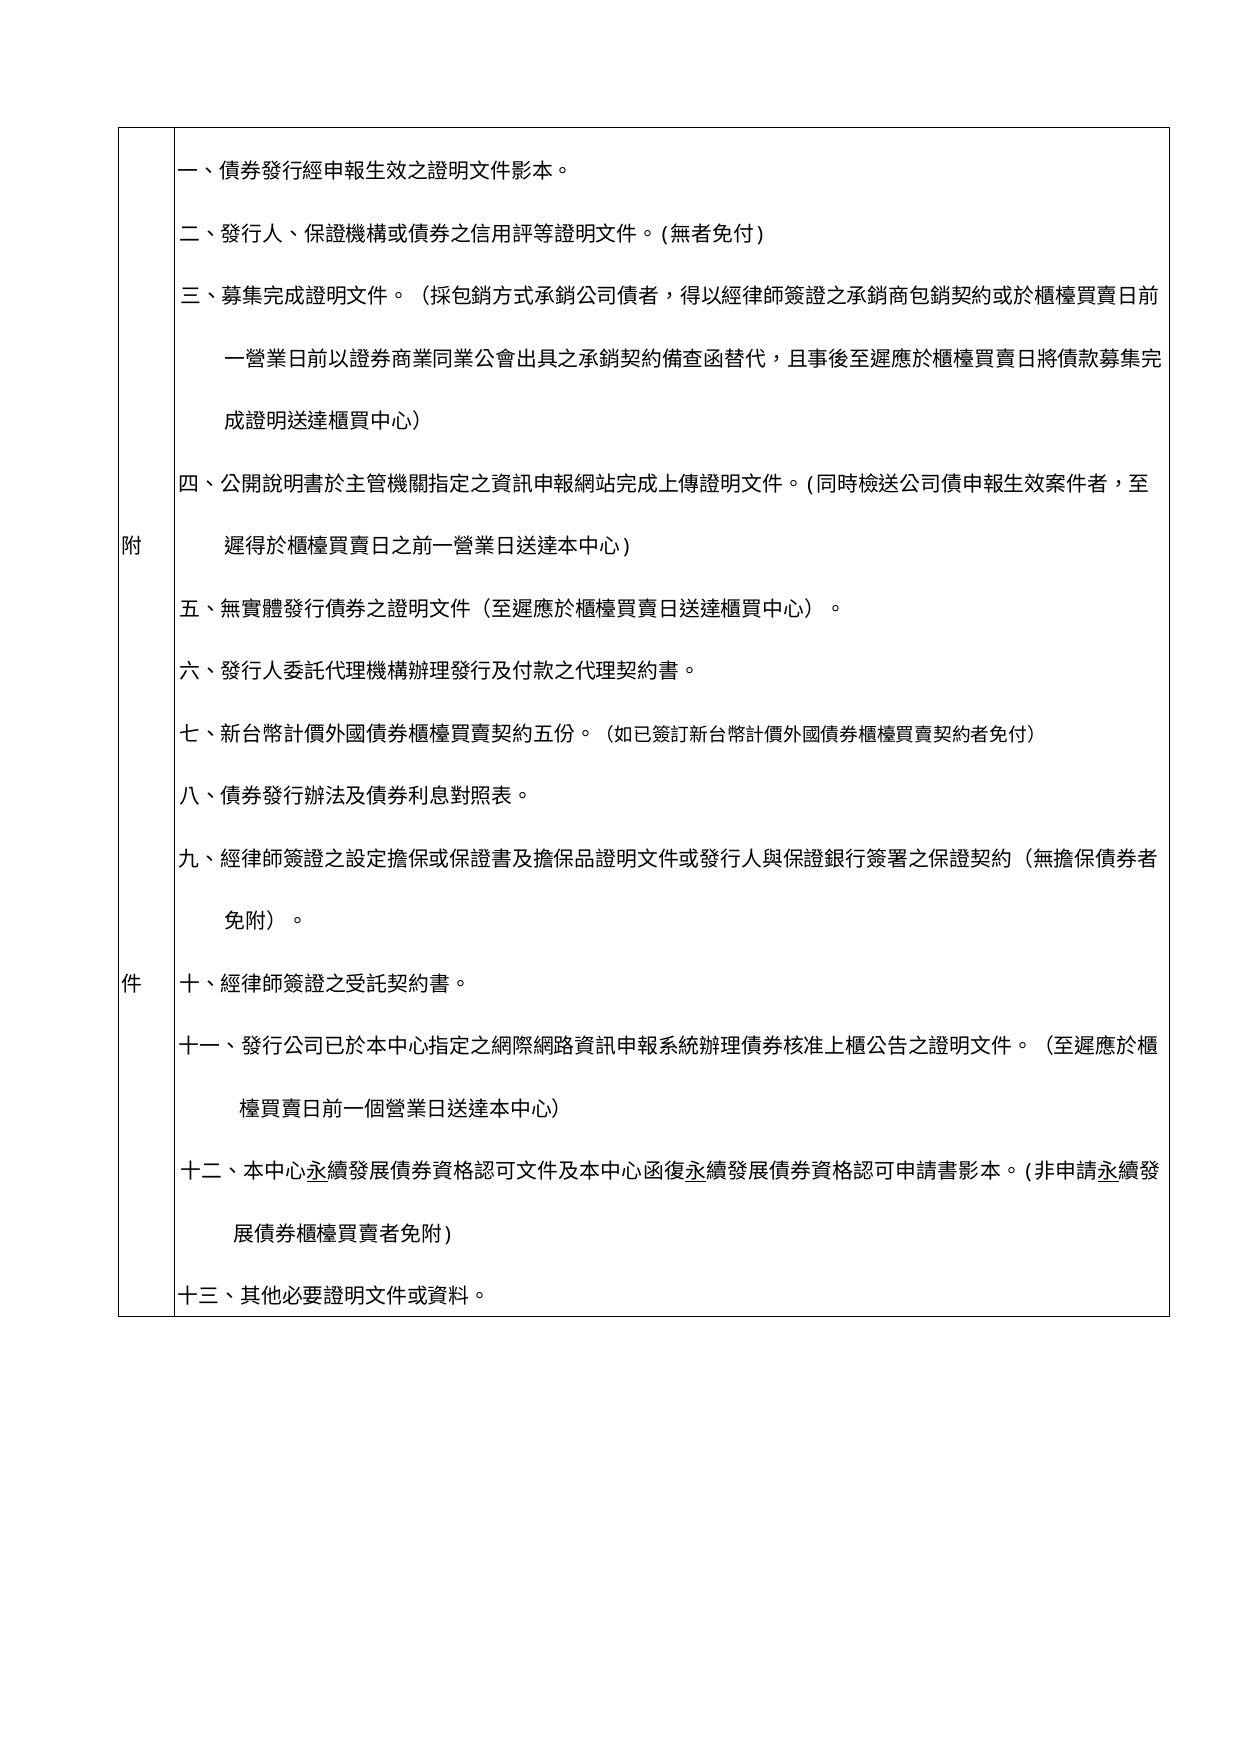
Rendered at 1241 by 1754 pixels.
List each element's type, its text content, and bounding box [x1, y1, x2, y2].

table_cell 附 件 [119, 128, 174, 1316]
table_cell 一、債券發行經申報生效之證明文件影本。 二、發行人、保證機構或債券之信用評等證明文件。(無者免付) 三、募集完成證明文件。（採包銷方式承銷公司債者，得以經律師簽證之承銷商包銷契約或於櫃檯買賣日前一營業日前以證券商業同業公會出具之承銷契約備查函替代，且事後至遲應於櫃檯買賣日將債款募集完成證明送達櫃買中心） 四、公開說明書於主管機關指定之資訊申報網站完成上傳證明文件。(同時檢送公司債申報生效案件者，至遲得於櫃檯買賣日之前一營業日送達本中心) 五、無實體發行債券之證明文件（至遲應於櫃檯買賣日送達櫃買中心）。 六、發行人委託代理機構辦理發行及付款之代理契約書。 七、新台幣計價外國債券櫃檯買賣契約五份。（如已簽訂新台幣計價外國債券櫃檯買賣契約者免付） 八、債券發行辦法及債券利息對照表。 九、經律師簽證之設定擔保或保證書及擔保品證明文件或發行人與保證銀行簽署之保證契約（無擔保債券者免附）。 十、經律師簽證之受託契約書。 十一、發行公司已於本中心指定之網際網路資訊申報系統辦理債券核准上櫃公告之證明文件。（至遲應於櫃檯買賣日前一個營業日送達本中心） 十二、本中心永續發展債券資格認可文件及本中心函復永續發展債券資格認可申請書影本。(非申請永續發展債券櫃檯買賣者免附) 十三、其他必要證明文件或資料。 [175, 128, 1169, 1316]
